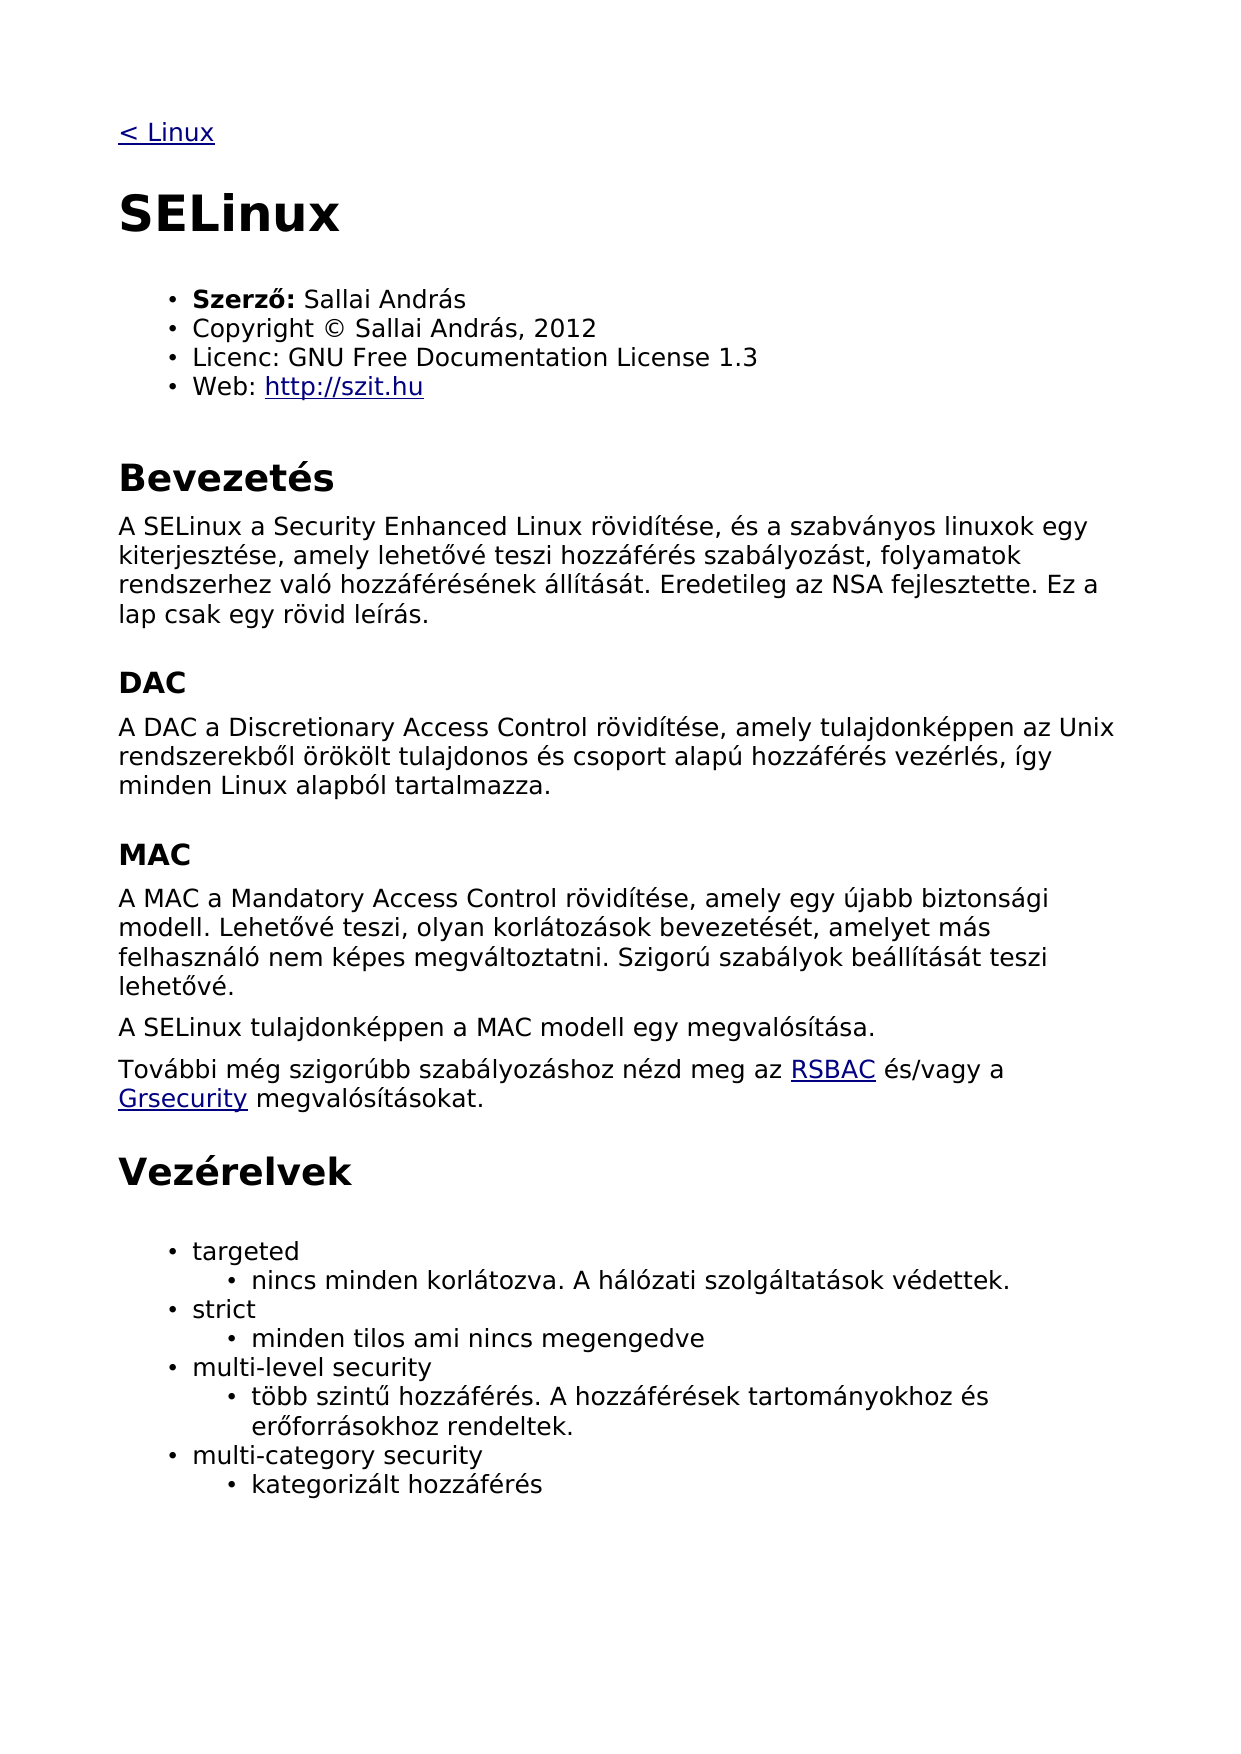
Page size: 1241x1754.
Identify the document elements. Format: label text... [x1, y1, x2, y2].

subtitle Vezérelvek [118, 1151, 1122, 1195]
subtitle DAC [118, 666, 1122, 700]
list minden tilos ami nincs megengedve [236, 1324, 1122, 1353]
text További még szigorúbb szabályozáshoz nézd meg az RSBAC és/vagy a Grsecurity megvalósításokat. [118, 1055, 1122, 1113]
list kategorizált hozzáférés [236, 1470, 1122, 1499]
list strict [177, 1295, 1122, 1324]
subtitle SELinux [118, 185, 1122, 243]
text A SELinux tulajdonképpen a MAC modell egy megvalósítása. [118, 1013, 1122, 1043]
list multi-category security [177, 1441, 1122, 1470]
list Szerző: Sallai András [177, 285, 1122, 314]
list Licenc: GNU Free Documentation License 1.3 [177, 343, 1122, 372]
text A SELinux a Security Enhanced Linux rövidítése, és a szabványos linuxok egy kiterjesztése, amely lehetővé teszi hozzáférés szabályozást, folyamatok rendszerhez való hozzáférésének állítását. Eredetileg az NSA fejlesztette. Ez a lap csak egy rövid leírás. [118, 512, 1122, 629]
list multi-level security [177, 1353, 1122, 1382]
list targeted [177, 1237, 1122, 1266]
list Web: http://szit.hu [177, 372, 1122, 402]
subtitle Bevezetés [118, 456, 1122, 500]
list Copyright © Sallai András, 2012 [177, 314, 1122, 343]
list több szintű hozzáférés. A hozzáférések tartományokhoz és erőforrásokhoz rendeltek. [236, 1382, 1122, 1441]
subtitle MAC [118, 838, 1122, 872]
text A MAC a Mandatory Access Control rövidítése, amely egy újabb biztonsági modell. Lehetővé teszi, olyan korlátozások bevezetését, amelyet más felhasználó nem képes megváltoztatni. Szigorú szabályok beállítását teszi lehetővé. [118, 884, 1122, 1001]
text A DAC a Discretionary Access Control rövidítése, amely tulajdonképpen az Unix rendszerekből örökölt tulajdonos és csoport alapú hozzáférés vezérlés, így minden Linux alapból tartalmazza. [118, 713, 1122, 800]
text < Linux [118, 118, 1122, 147]
list nincs minden korlátozva. A hálózati szolgáltatások védettek. [236, 1266, 1122, 1295]
